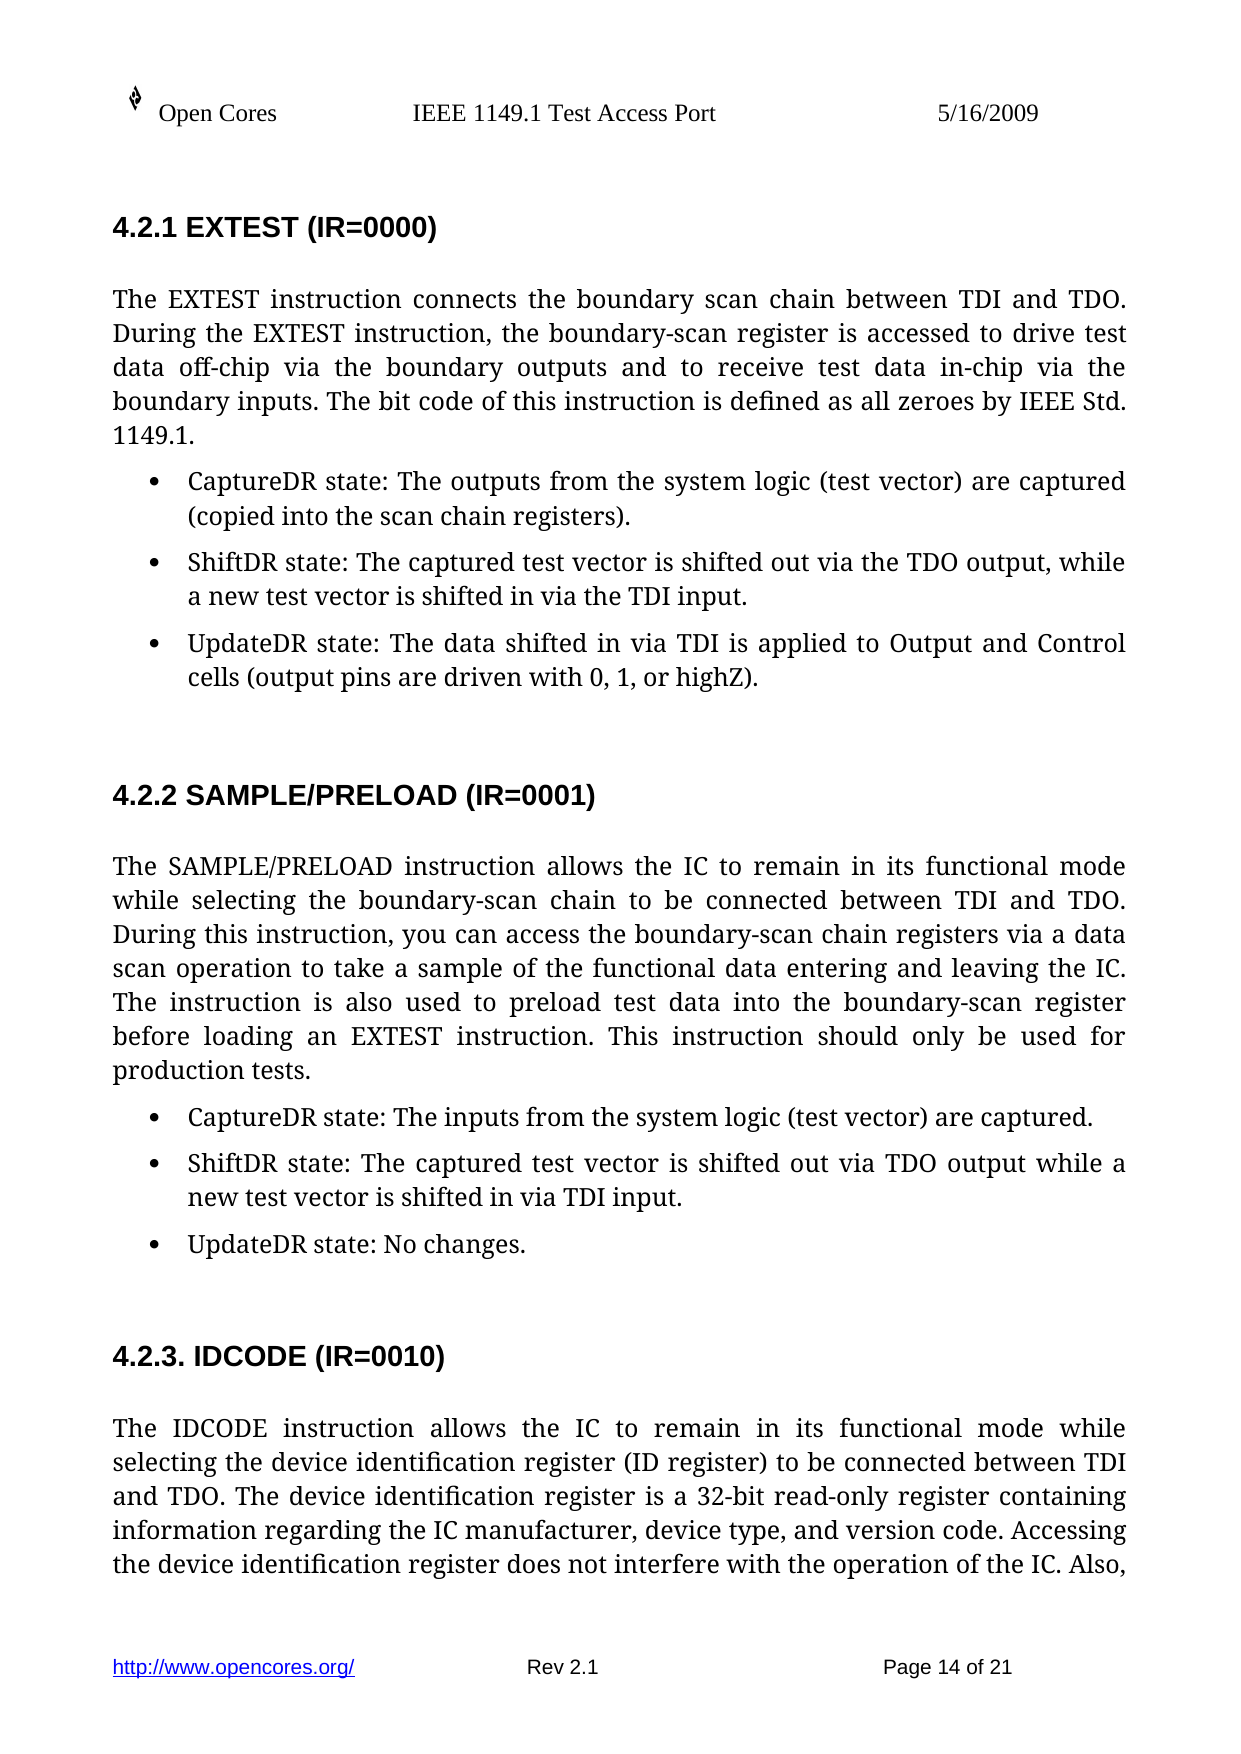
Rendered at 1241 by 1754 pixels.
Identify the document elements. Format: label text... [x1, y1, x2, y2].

text The IDCODE instruction allows the IC to remain in its functional mode while selecting the device identification register (ID register) to be connected between TDI and TDO. The device identification register is a 32-bit read-only register containing information regarding the IC manufacturer, device type, and version code. Accessing the device identification register does not interfere with the operation of the IC. Also, [112, 1411, 1128, 1581]
list CaptureDR state: The outputs from the system logic (test vector) are captured (copied into the scan chain registers). [150, 464, 1128, 532]
text The EXTEST instruction connects the boundary scan chain between TDI and TDO. During the EXTEST instruction, the boundary-scan register is accessed to drive test data off-chip via the boundary outputs and to receive test data in-chip via the boundary inputs. The bit code of this instruction is defined as all zeroes by IEEE Std. 1149.1. [112, 281, 1128, 452]
text The SAMPLE/PRELOAD instruction allows the IC to remain in its functional mode while selecting the boundary-scan chain to be connected between TDI and TDO. During this instruction, you can access the boundary-scan chain registers via a data scan operation to take a sample of the functional data entering and leaving the IC. The instruction is also used to preload test data into the boundary-scan register before loading an EXTEST instruction. This instruction should only be used for production tests. [112, 848, 1128, 1087]
list CaptureDR state: The inputs from the system logic (test vector) are captured. [150, 1099, 1128, 1133]
subtitle 4.2.2 SAMPLE/PRELOAD (IR=0001) [112, 777, 1128, 811]
subtitle 4.2.1 EXTEST (IR=0000) [112, 210, 1128, 244]
list ShiftDR state: The captured test vector is shifted out via TDO output while a new test vector is shifted in via TDI input. [150, 1146, 1128, 1214]
subtitle 4.2.3. IDCODE (IR=0010) [112, 1339, 1128, 1373]
list UpdateDR state: The data shifted in via TDI is applied to Output and Control cells (output pins are driven with 0, 1, or highZ). [150, 625, 1128, 693]
list UpdateDR state: No changes. [150, 1227, 1128, 1261]
list ShiftDR state: The captured test vector is shifted out via the TDO output, while a new test vector is shifted in via the TDI input. [150, 545, 1128, 613]
